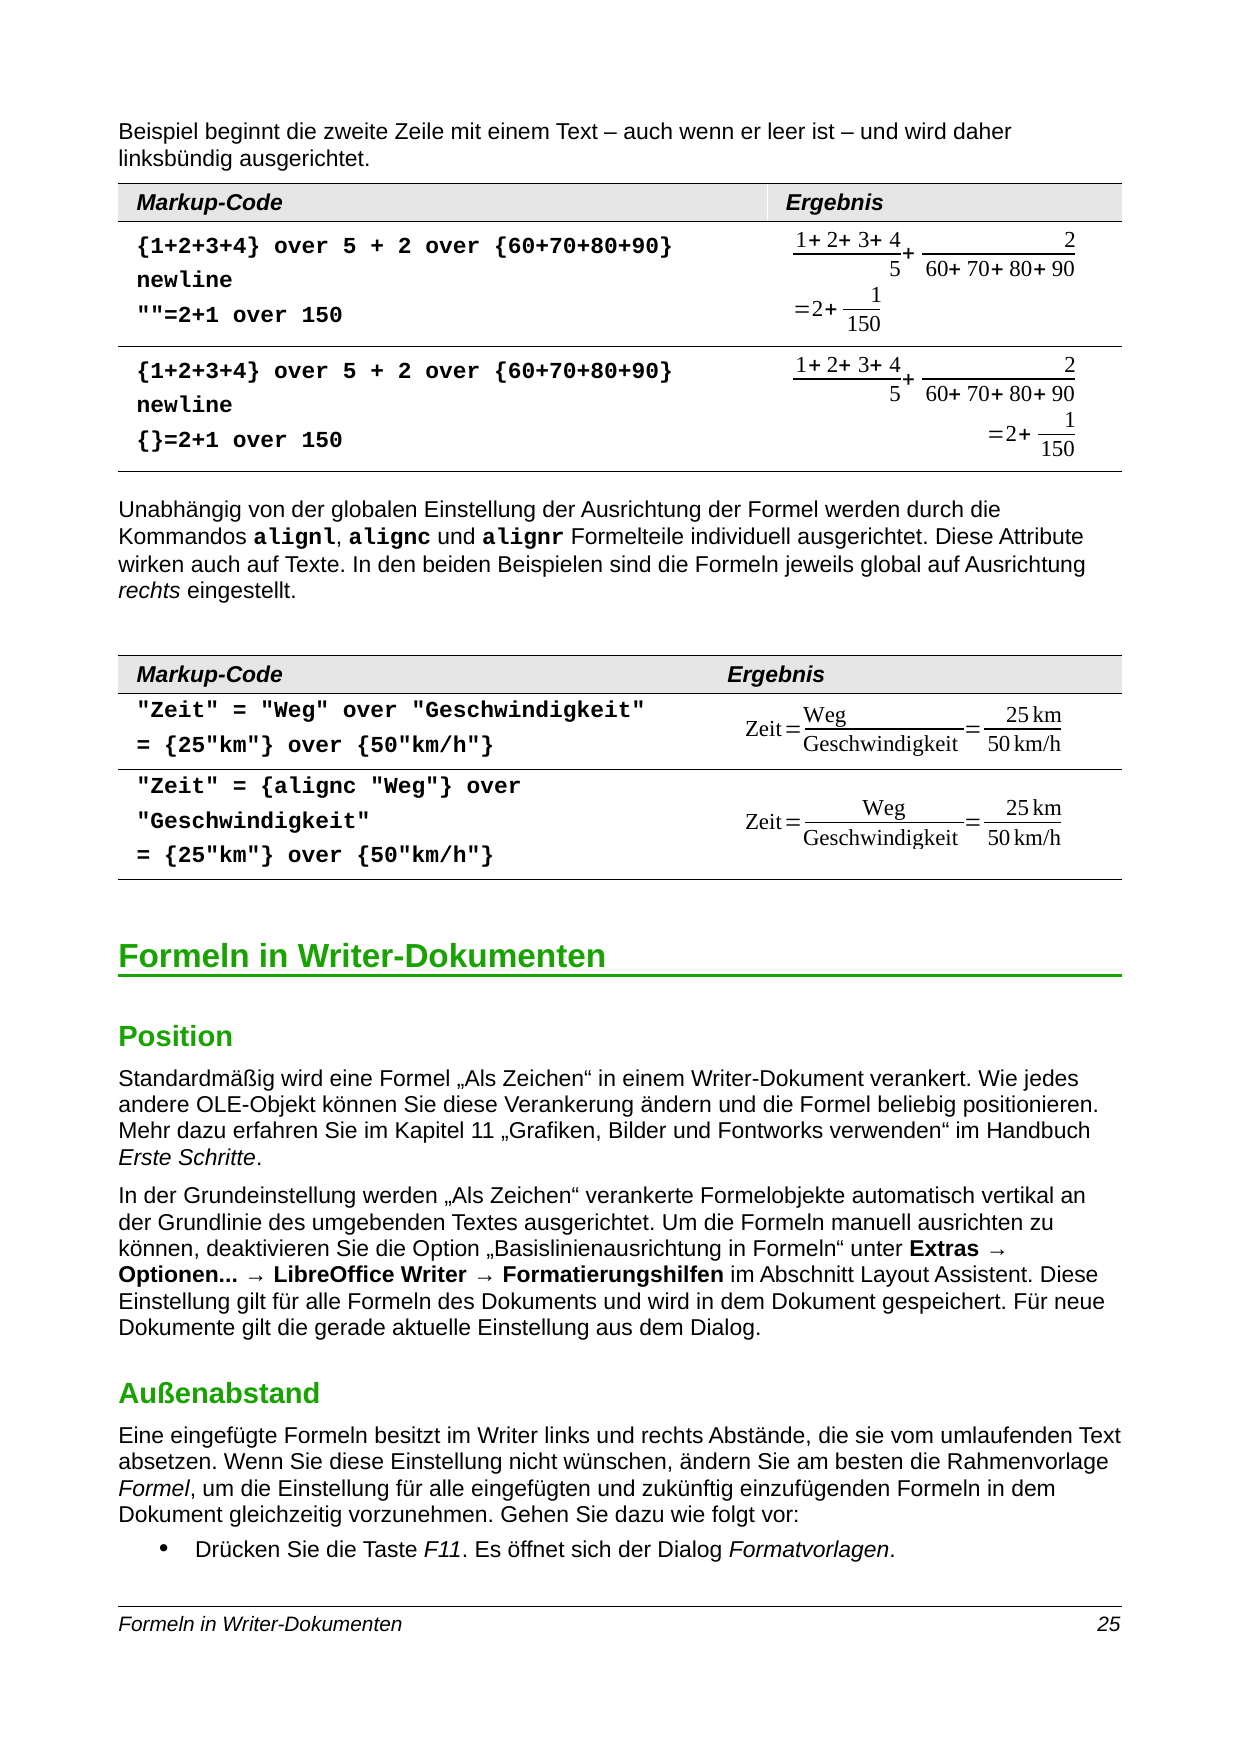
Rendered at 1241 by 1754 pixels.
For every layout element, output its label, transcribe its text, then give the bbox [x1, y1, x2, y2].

table_cell "Zeit" = "Weg" over "Geschwindigkeit" = {25"km"} over {50"km/h"} [118, 694, 709, 769]
text Standardmäßig wird eine Formel „Als Zeichen“ in einem Writer-Dokument verankert. Wie jedes andere OLE-Objekt können Sie diese Verankerung ändern und die Formel beliebig positionieren. Mehr dazu erfahren Sie im Kapitel 11 „Grafiken, Bilder und Fontworks verwenden“ im Handbuch Erste Schritte. [118, 1064, 1122, 1170]
table_cell "Zeit" = {alignc "Weg"} over "Geschwindigkeit" = {25"km"} over {50"km/h"} [118, 770, 709, 879]
table_cell [768, 222, 1122, 346]
subtitle Position [118, 1018, 1122, 1052]
table_header Markup-Code [118, 656, 709, 693]
table_header Markup-Code [118, 184, 767, 221]
table_cell [709, 770, 1122, 879]
table_cell {1+2+3+4} over 5 + 2 over {60+70+80+90} newline {}=2+1 over 150 [118, 347, 767, 471]
subtitle Formeln in Writer-Dokumenten [118, 936, 1122, 974]
table_cell {1+2+3+4} over 5 + 2 over {60+70+80+90} newline ""=2+1 over 150 [118, 222, 767, 346]
text Unabhängig von der globalen Einstellung der Ausrichtung der Formel werden durch die Kommandos alignl, alignc und alignr Formelteile individuell ausgerichtet. Diese Attribute wirken auch auf Texte. In den beiden Beispielen sind die Formeln jeweils global auf Ausrichtung rechts eingestellt. [118, 496, 1122, 604]
list Eine eingefügte Formeln besitzt im Writer links und rechts Abstände, die sie vom umlaufenden Text absetzen. Wenn Sie diese Einstellung nicht wünschen, ändern Sie am besten die Rahmenvorlage Formel, um die Einstellung für alle eingefügten und zukünftig einzufügenden Formeln in dem Dokument gleichzeitig vorzunehmen. Gehen Sie dazu wie folgt vor: [118, 1422, 1122, 1527]
table_header Ergebnis [768, 184, 1122, 221]
text In der Grundeinstellung werden „Als Zeichen“ verankerte Formelobjekte automatisch vertikal an der Grundlinie des umgebenden Textes ausgerichtet. Um die Formeln manuell ausrichten zu können, deaktivieren Sie die Option „Basislinienausrichtung in Formeln“ unter Extras → Optionen... → LibreOffice Writer → Formatierungshilfen im Abschnitt Layout Assistent. Diese Einstellung gilt für alle Formeln des Dokuments und wird in dem Dokument gespeichert. Für neue Dokumente gilt die gerade aktuelle Einstellung aus dem Dialog. [118, 1182, 1122, 1341]
subtitle Außenabstand [118, 1376, 1122, 1409]
table_header Ergebnis [709, 656, 1122, 693]
table_cell [709, 694, 1122, 769]
text Beispiel beginnt die zweite Zeile mit einem Text – auch wenn er leer ist – und wird daher linksbündig ausgerichtet. [118, 118, 1122, 171]
list Drücken Sie die Taste F11. Es öffnet sich der Dialog Formatvorlagen. [156, 1534, 1122, 1563]
table_cell [768, 347, 1122, 471]
